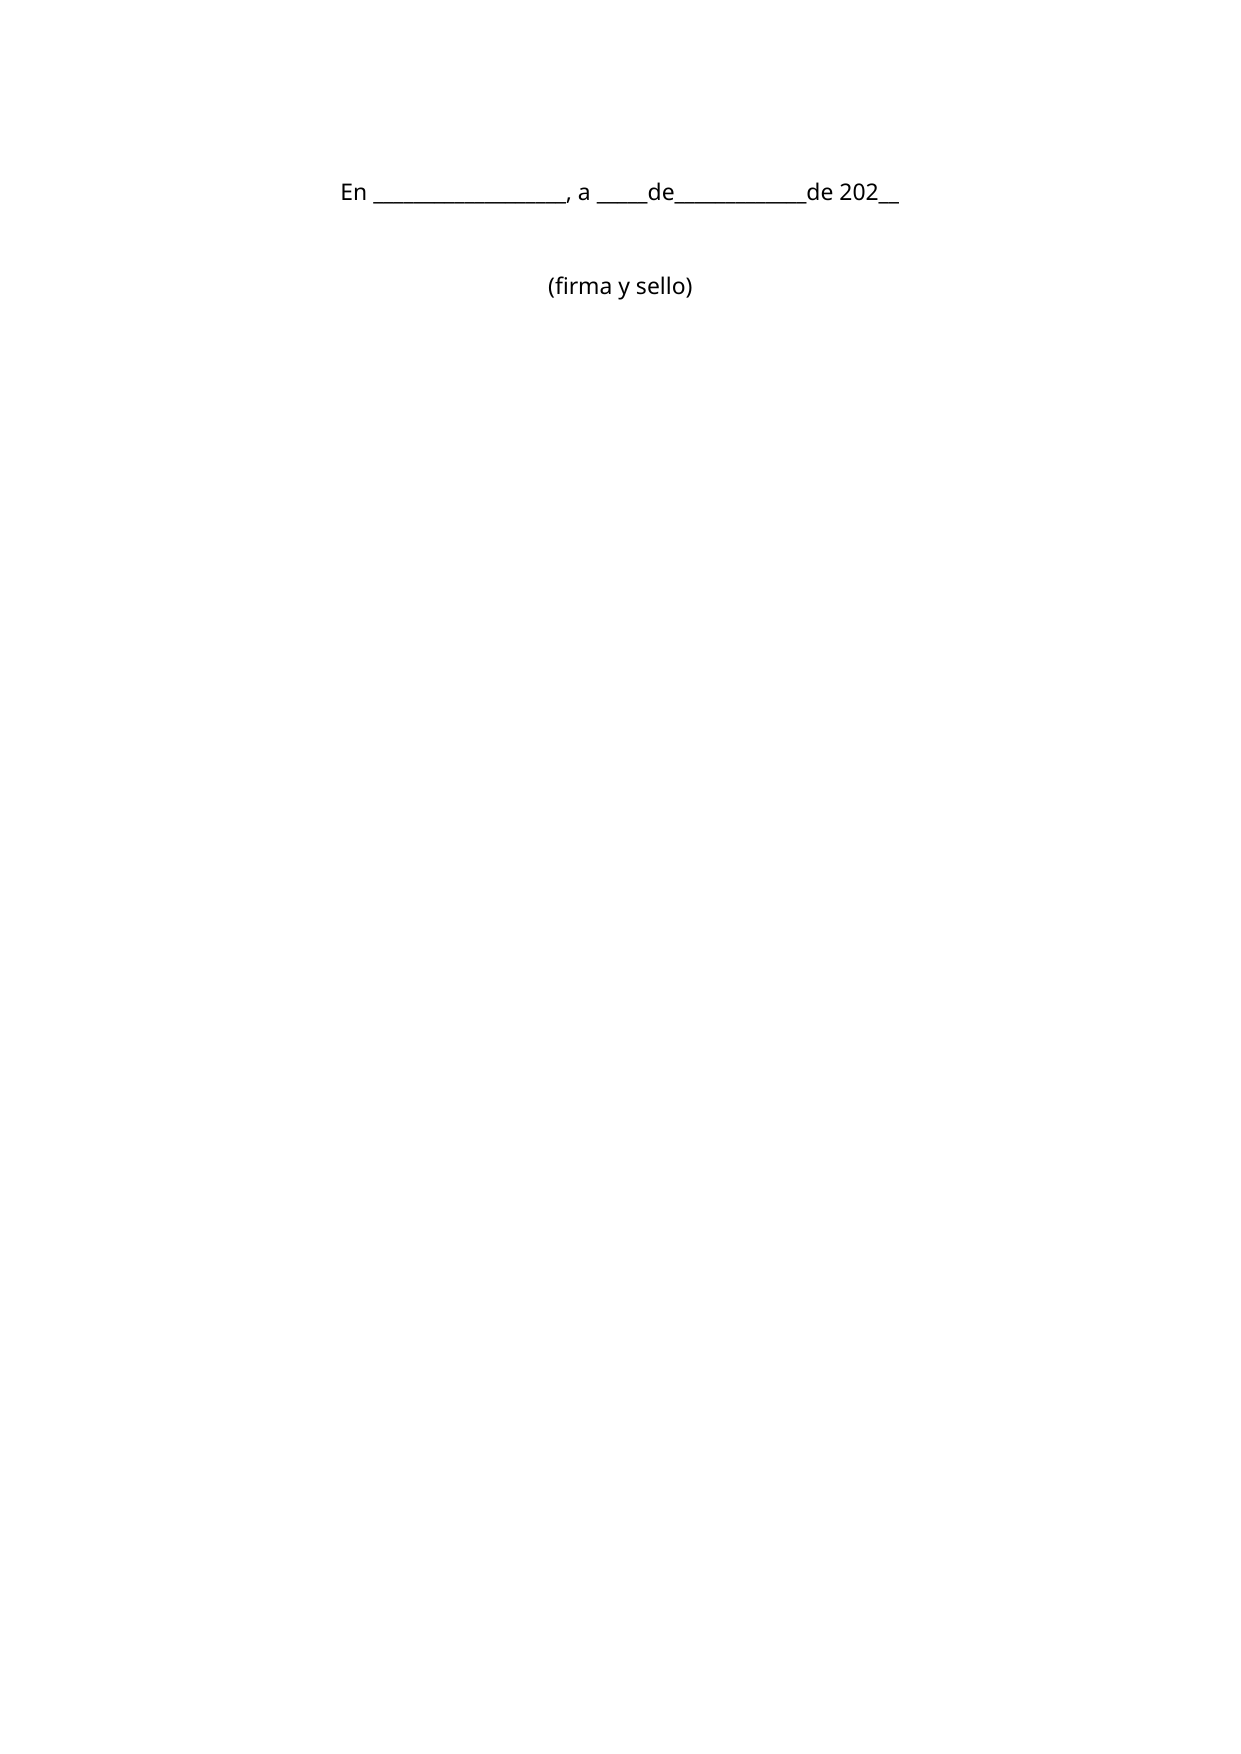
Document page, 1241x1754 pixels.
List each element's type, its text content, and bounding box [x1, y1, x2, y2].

text (firma y sello) [118, 270, 1122, 301]
text En ___________________, a _____de_____________de 202__ [118, 176, 1122, 208]
